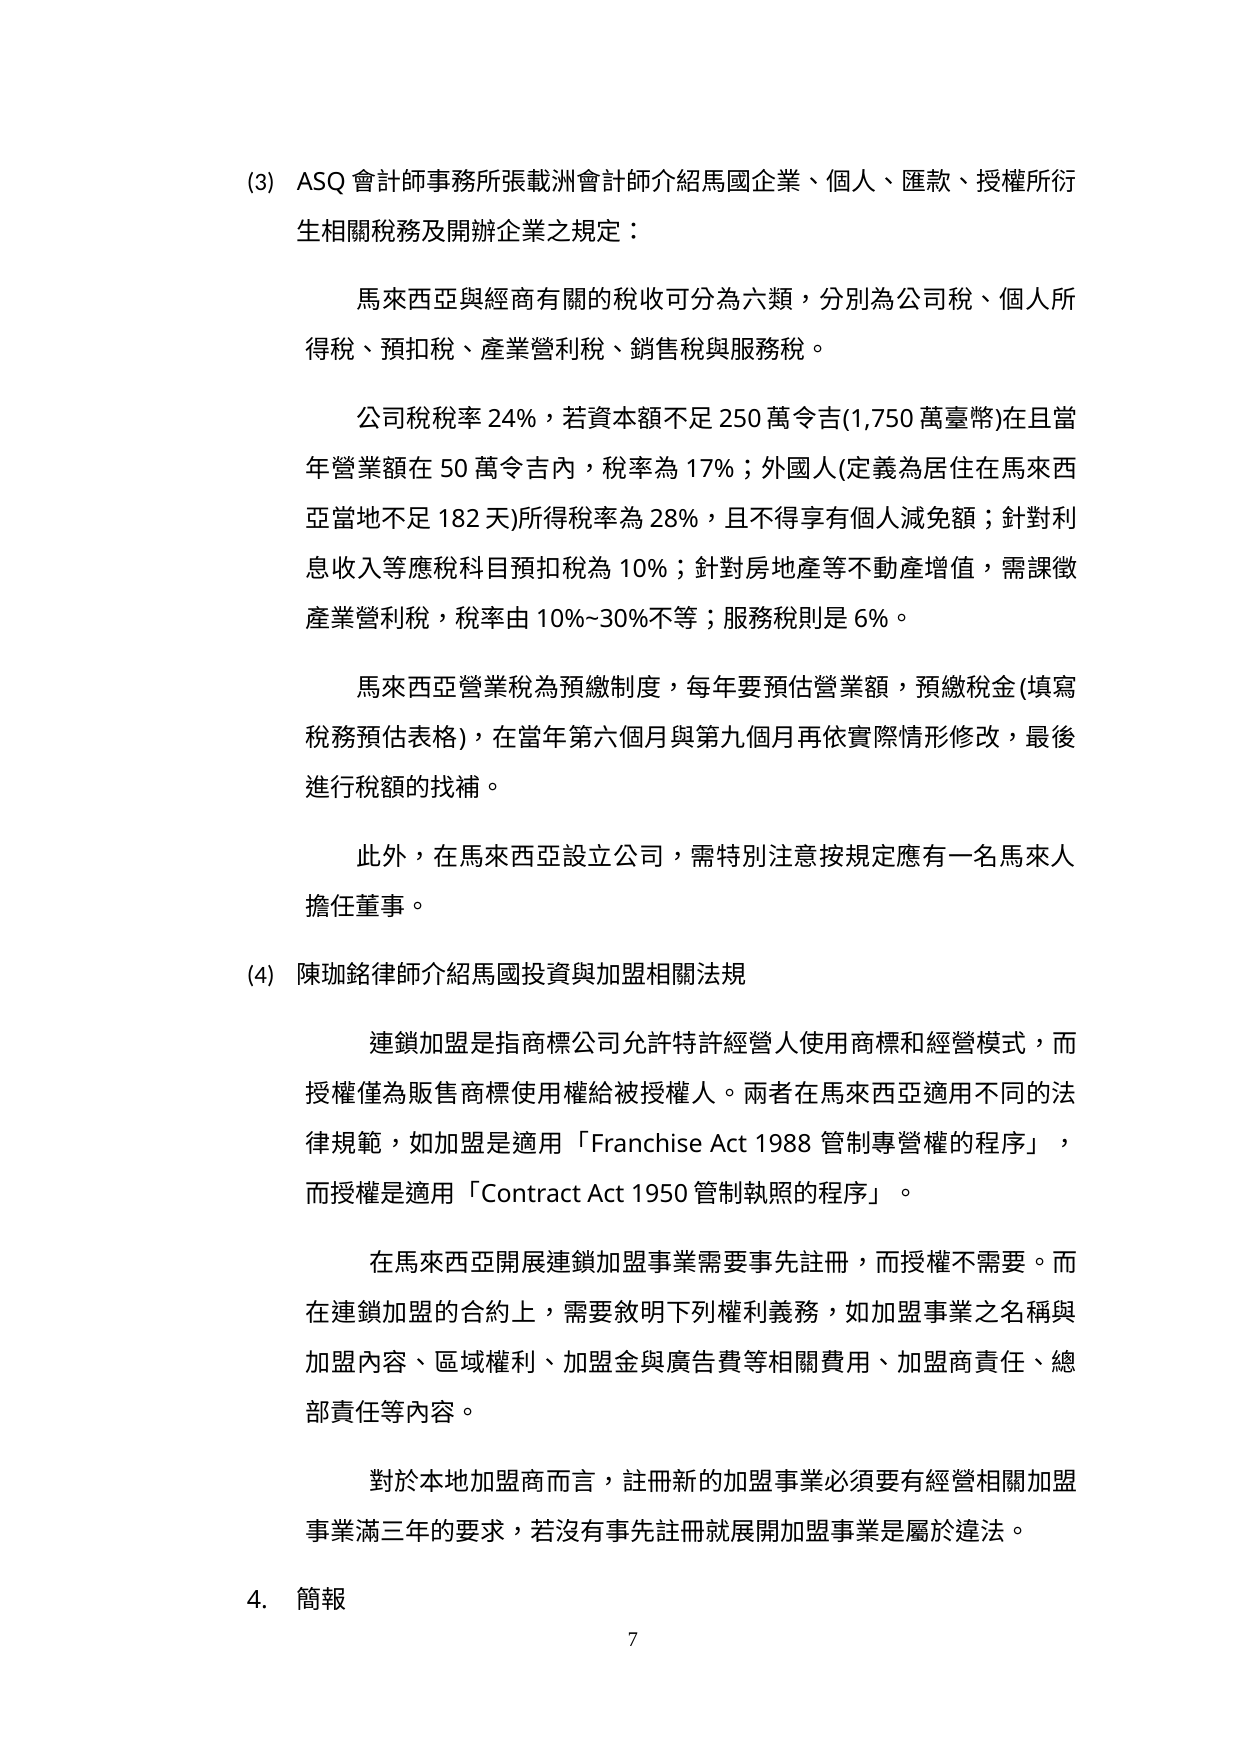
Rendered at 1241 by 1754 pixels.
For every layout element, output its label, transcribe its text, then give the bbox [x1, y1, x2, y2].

list 此外，在馬來西亞設立公司，需特別注意按規定應有一名馬來人擔任董事。 [306, 825, 1078, 925]
list 簡報 [247, 1569, 1078, 1619]
list 連鎖加盟是指商標公司允許特許經營人使用商標和經營模式，而授權僅為販售商標使用權給被授權人。兩者在馬來西亞適用不同的法律規範，如加盟是適用「Franchise Act 1988 管制專營權的程序」，而授權是適用「Contract Act 1950管制執照的程序」。 [306, 1012, 1078, 1212]
list ASQ會計師事務所張載洲會計師介紹馬國企業、個人、匯款、授權所衍生相關稅務及開辦企業之規定： [247, 150, 1078, 250]
list 馬來西亞營業稅為預繳制度，每年要預估營業額，預繳稅金(填寫稅務預估表格)，在當年第六個月與第九個月再依實際情形修改，最後進行稅額的找補。 [306, 656, 1078, 806]
list 陳珈銘律師介紹馬國投資與加盟相關法規 [247, 944, 1078, 994]
list 公司稅稅率24%，若資本額不足250萬令吉(1,750萬臺幣)在且當年營業額在50萬令吉內，稅率為17%；外國人(定義為居住在馬來西亞當地不足182天)所得稅率為28%，且不得享有個人減免額；針對利息收入等應稅科目預扣稅為10%；針對房地產等不動產增值，需課徵產業營利稅，稅率由10%~30%不等；服務稅則是6%。 [306, 387, 1078, 637]
list 在馬來西亞開展連鎖加盟事業需要事先註冊，而授權不需要。而在連鎖加盟的合約上，需要敘明下列權利義務，如加盟事業之名稱與加盟內容、區域權利、加盟金與廣告費等相關費用、加盟商責任、總部責任等內容。 [306, 1231, 1078, 1431]
list 對於本地加盟商而言，註冊新的加盟事業必須要有經營相關加盟事業滿三年的要求，若沒有事先註冊就展開加盟事業是屬於違法。 [306, 1450, 1078, 1550]
list 馬來西亞與經商有關的稅收可分為六類，分別為公司稅、個人所得稅、預扣稅、產業營利稅、銷售稅與服務稅。 [306, 269, 1078, 369]
